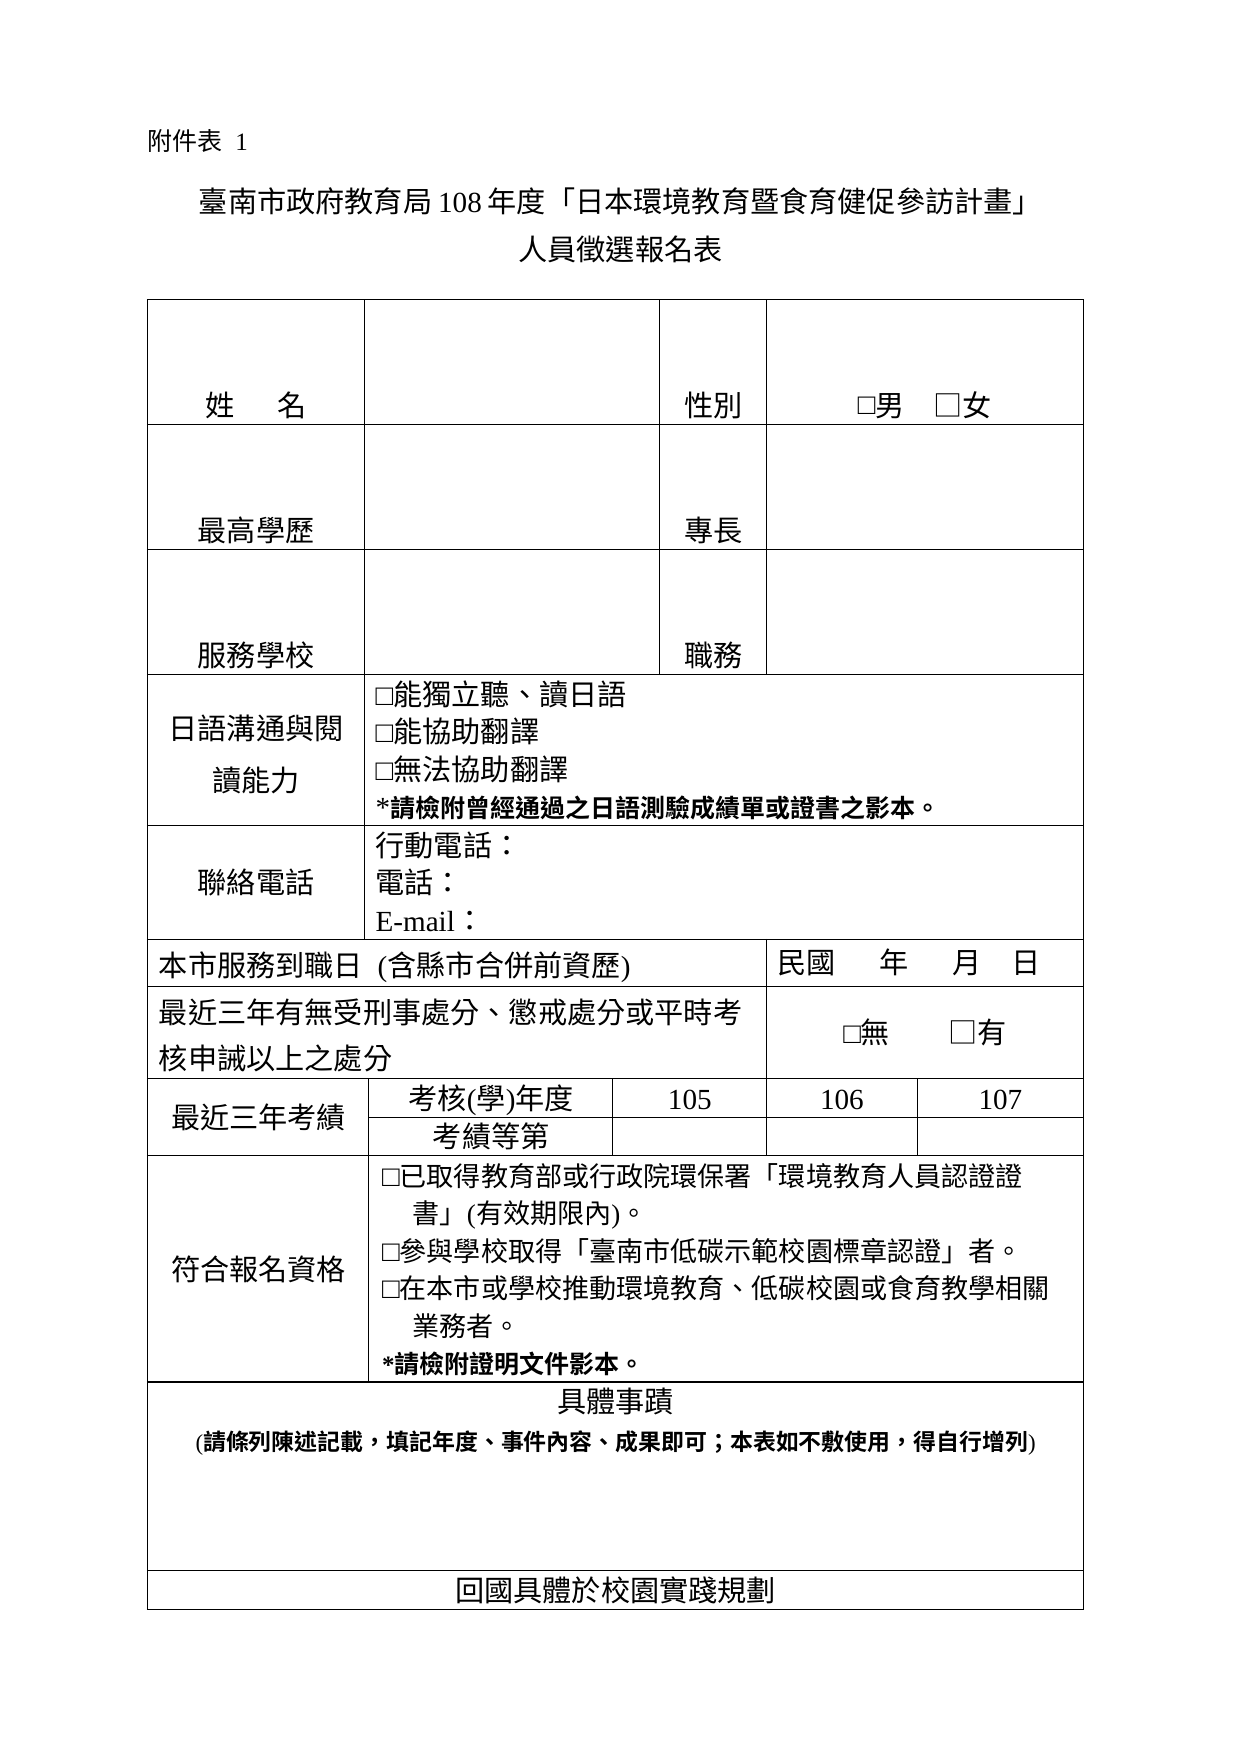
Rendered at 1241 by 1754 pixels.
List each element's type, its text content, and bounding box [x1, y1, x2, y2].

table_cell 符合報名資格 [148, 1156, 368, 1381]
table_cell 最高學歷 [148, 425, 364, 549]
table_cell 民國 年 月 日 [767, 940, 1083, 986]
table_cell 行動電話： 電話： E-mail： [365, 826, 1083, 939]
text 附件表 1 [148, 121, 288, 157]
table_cell 106 [767, 1079, 917, 1117]
table_cell [365, 425, 659, 549]
table_cell □能獨立聽、讀日語 □能協助翻譯 □無法協助翻譯 *請檢附曾經通過之日語測驗成績單或證書之影本。 [365, 675, 1083, 825]
table_header 姓 名 [148, 300, 364, 424]
table_cell 日語溝通與閱讀能力 [148, 675, 364, 825]
table_cell 本市服務到職日 (含縣市合併前資歷) [148, 940, 766, 986]
table_cell [767, 425, 1083, 549]
table_cell [613, 1118, 766, 1155]
table_cell 回國具體於校園實踐規劃 [148, 1571, 1083, 1608]
table_header □男 □女 [767, 300, 1083, 424]
text 人員徵選報名表 [171, 222, 1069, 270]
table_cell 最近三年有無受刑事處分、懲戒處分或平時考核申誡以上之處分 [148, 987, 766, 1078]
table_cell 考核(學)年度 [369, 1079, 612, 1117]
table_cell 聯絡電話 [148, 826, 364, 939]
table_header [365, 300, 659, 424]
table_cell □已取得教育部或行政院環保署「環境教育人員認證證書」(有效期限內)。 □參與學校取得「臺南市低碳示範校園標章認證」者。 □在本市或學校推動環境教育、低碳校園或食育教學相關業務者。 *請檢附證明文件影本。 [369, 1156, 1083, 1381]
text 臺南市政府教育局108年度「日本環境教育暨食育健促參訪計畫」 [171, 174, 1069, 222]
table_cell 具體事蹟 (請條列陳述記載，填記年度、事件內容、成果即可；本表如不敷使用，得自行增列) [148, 1383, 1083, 1570]
table_cell [918, 1118, 1083, 1155]
table_header 性別 [660, 300, 766, 424]
table_cell 105 [613, 1079, 766, 1117]
table_cell 專長 [660, 425, 766, 549]
table_cell [767, 550, 1083, 674]
table_cell [365, 550, 659, 674]
table_cell 職務 [660, 550, 766, 674]
table_cell 服務學校 [148, 550, 364, 674]
table_cell □無 □有 [767, 987, 1083, 1078]
table_cell 最近三年考績 [148, 1079, 368, 1155]
table_cell 考績等第 [369, 1118, 612, 1155]
table_cell [767, 1118, 917, 1155]
table_cell 107 [918, 1079, 1083, 1117]
text [133, 114, 303, 173]
